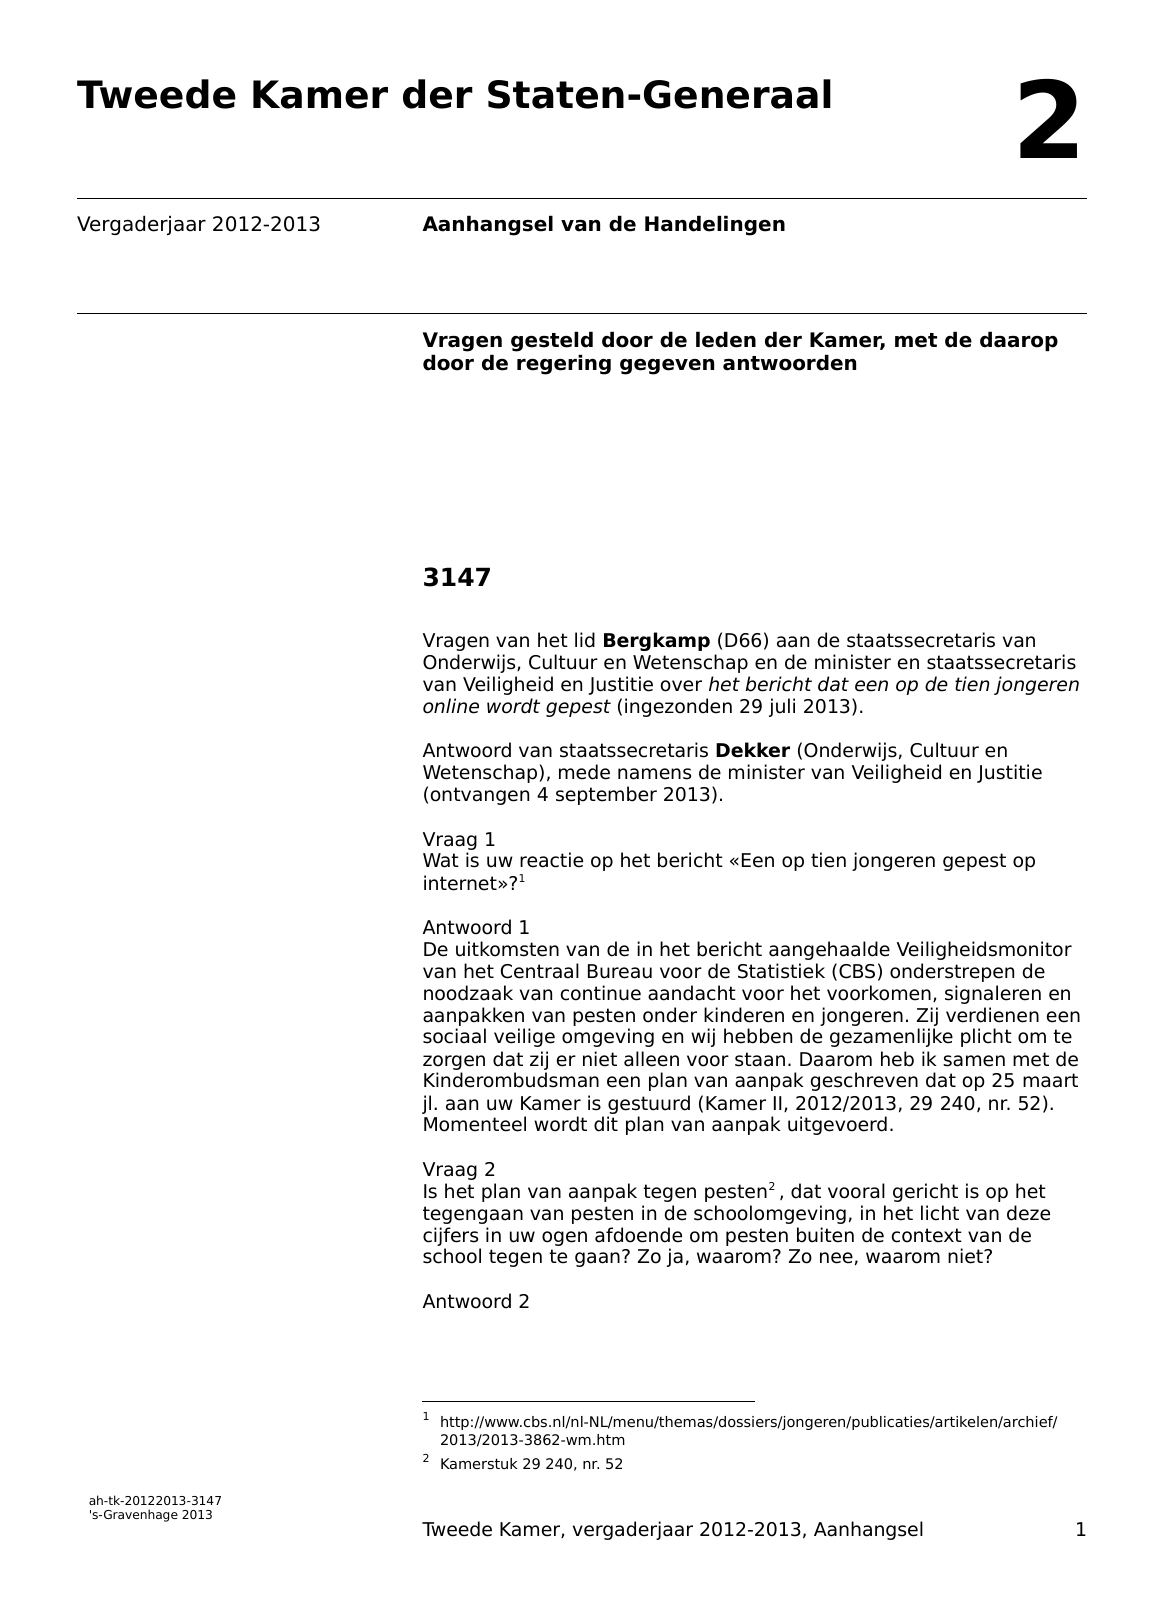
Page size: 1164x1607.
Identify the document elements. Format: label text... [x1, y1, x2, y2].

text 3147 [422, 563, 1087, 592]
table_cell Vragen gesteld door de leden der Kamer, met de daarop door de regering gegeven antwoorden [422, 314, 1087, 375]
text Antwoord 2 [422, 1291, 1087, 1313]
text Vraag 1 [422, 828, 1087, 850]
text Antwoord van staatssecretaris Dekker (Onderwijs, Cultuur en Wetenschap), mede namens de minister van Veiligheid en Justitie (ontvangen 4 september 2013). [422, 740, 1087, 806]
text ah-tk-20122013-3147 [88, 1494, 323, 1508]
text Antwoord 1 [422, 917, 1087, 938]
text Vragen van het lid Bergkamp (D66) aan de staatssecretaris van Onderwijs, Cultuur en Wetenschap en de minister en staatssecretaris van Veiligheid en Justitie over het bericht dat een op de tien jongeren online wordt gepest (ingezonden 29 juli 2013). [422, 630, 1087, 718]
text Kamerstuk 29 240, nr. 52 [422, 1452, 1087, 1474]
text http://www.cbs.nl/nl-NL/menu/themas/dossiers/jongeren/publicaties/artikelen/archief/2013/2013-3862-wm.htm [422, 1410, 1087, 1449]
text Is het plan van aanpak tegen pesten, dat vooral gericht is op het tegengaan van pesten in de schoolomgeving, in het licht van deze cijfers in uw ogen afdoende om pesten buiten de context van de school tegen te gaan? Zo ja, waarom? Zo nee, waarom niet? [422, 1181, 1087, 1268]
text Wat is uw reactie op het bericht «Een op tien jongeren gepest op internet»? [422, 850, 1087, 894]
table_header 2 [886, 59, 1087, 198]
table_header Tweede Kamer der Staten-Generaal [77, 59, 886, 198]
text 's-Gravenhage 2013 [88, 1508, 323, 1522]
table_cell Aanhangsel van de Handelingen [422, 199, 1087, 313]
text Vraag 2 [422, 1158, 1087, 1181]
table_cell Vergaderjaar 2012-2013 [77, 199, 422, 313]
text De uitkomsten van de in het bericht aangehaalde Veiligheidsmonitor van het Centraal Bureau voor de Statistiek (CBS) onderstrepen de noodzaak van continue aandacht voor het voorkomen, signaleren en aanpakken van pesten onder kinderen en jongeren. Zij verdienen een sociaal veilige omgeving en wij hebben de gezamenlijke plicht om te zorgen dat zij er niet alleen voor staan. Daarom heb ik samen met de Kinderombudsman een plan van aanpak geschreven dat op 25 maart jl. aan uw Kamer is gestuurd (Kamer II, 2012/2013, 29 240, nr. 52). Momenteel wordt dit plan van aanpak uitgevoerd. [422, 938, 1087, 1136]
table_cell [77, 314, 422, 375]
